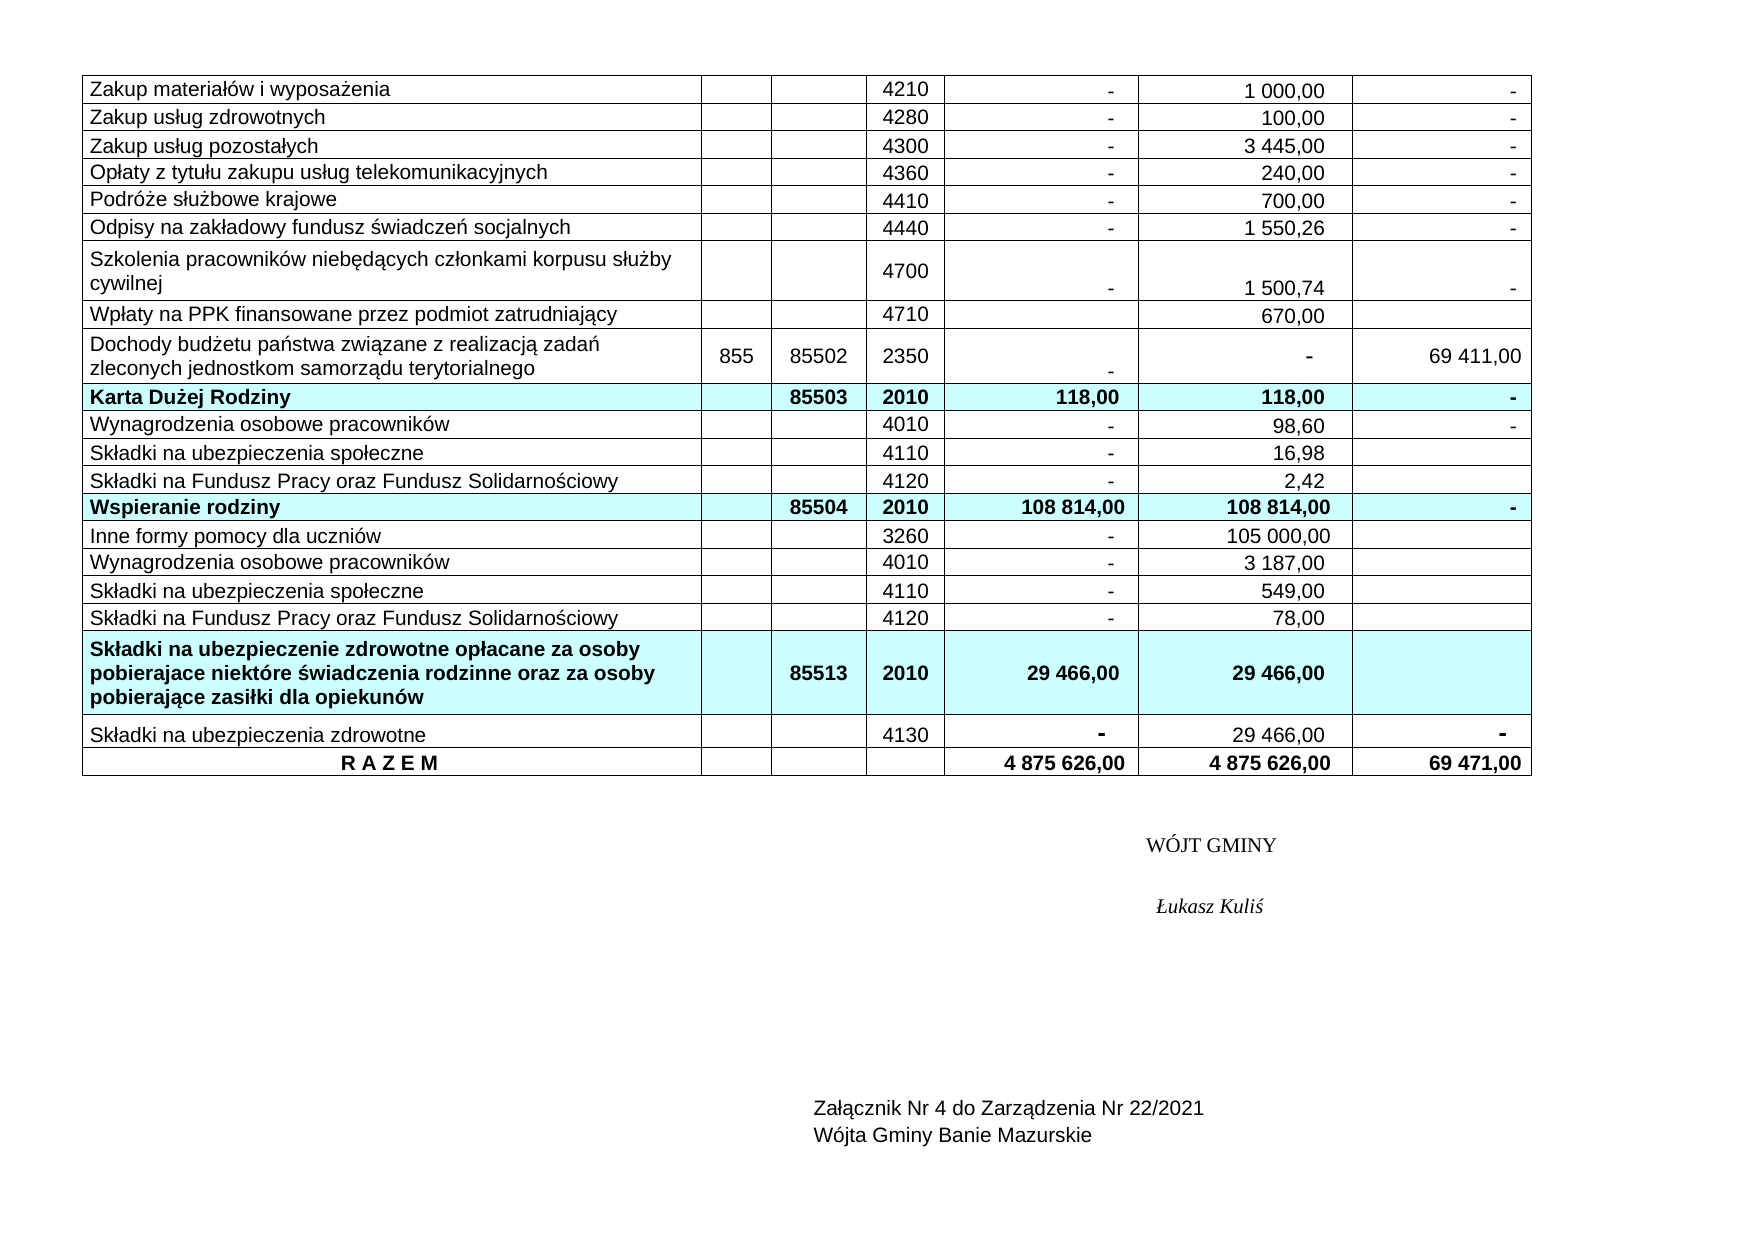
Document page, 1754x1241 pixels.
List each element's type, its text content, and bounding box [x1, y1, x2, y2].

table_cell 78,00 [1139, 604, 1352, 630]
table_cell [772, 549, 866, 575]
table_cell [945, 918, 1138, 962]
table_cell R A Z E M [83, 748, 701, 775]
table_cell [1281, 1119, 1396, 1147]
table_cell - [1353, 494, 1531, 520]
table_cell [1139, 1030, 1352, 1058]
table_cell [1532, 158, 1636, 185]
table_cell [771, 857, 866, 885]
table_cell [771, 962, 866, 994]
table_cell [1531, 857, 1636, 885]
table_cell [1532, 328, 1636, 382]
table_cell 4110 [867, 439, 944, 465]
table_cell [945, 1058, 1138, 1090]
table_cell [702, 76, 771, 102]
table_cell [867, 748, 944, 775]
table_header [174, 1091, 251, 1119]
table_cell - [945, 329, 1138, 382]
table_cell [771, 833, 866, 857]
table_cell [945, 857, 1531, 885]
table_cell [702, 994, 771, 1030]
table_cell - [945, 159, 1138, 185]
table_cell [82, 857, 702, 885]
table_cell - [1353, 241, 1531, 300]
table_cell [771, 994, 866, 1030]
table_cell [866, 833, 944, 857]
table_cell [1531, 833, 1636, 857]
table_cell [1532, 575, 1636, 602]
table_cell [251, 1119, 806, 1147]
table_cell [772, 715, 866, 747]
table_cell - [945, 76, 1138, 102]
table_cell 2010 [867, 631, 944, 714]
table_cell [771, 1030, 866, 1058]
table_cell [702, 576, 771, 602]
table_cell [772, 76, 866, 102]
table_cell [1353, 576, 1531, 602]
table_cell [1139, 962, 1352, 994]
table_cell Wynagrodzenia osobowe pracowników [83, 411, 701, 437]
table_cell [1353, 301, 1531, 327]
table_cell - [1353, 131, 1531, 157]
table_cell [702, 214, 771, 240]
table_cell [1139, 918, 1352, 962]
table_cell 69 471,00 [1353, 748, 1531, 775]
table_cell 4120 [867, 604, 944, 630]
table_cell [1353, 1030, 1531, 1058]
table_cell [772, 411, 866, 437]
table_cell 4210 [867, 76, 944, 102]
table_cell 16,98 [1139, 439, 1352, 465]
table_cell [702, 631, 771, 714]
table_cell WÓJT GMINY [1139, 833, 1352, 857]
table_cell 4440 [867, 214, 944, 240]
table_cell 4110 [867, 576, 944, 602]
table_cell 85503 [772, 384, 866, 410]
table_header [1281, 1091, 1396, 1119]
table_cell [945, 1030, 1138, 1058]
table_cell Opłaty z tytułu zakupu usług telekomunikacyjnych [83, 159, 701, 185]
table_cell [702, 384, 771, 410]
table_cell 118,00 [1139, 384, 1352, 410]
table_cell [1532, 410, 1636, 437]
table_cell 85502 [772, 329, 866, 382]
table_cell [1353, 631, 1531, 714]
table_cell [702, 104, 771, 130]
table_cell [1353, 439, 1531, 465]
table_cell [772, 159, 866, 185]
table_cell [866, 1058, 944, 1090]
table_cell - [1353, 159, 1531, 185]
table_cell [866, 918, 944, 962]
table_cell [1532, 465, 1636, 492]
table_cell [1532, 520, 1636, 547]
table_cell [702, 1058, 771, 1090]
table_cell 85504 [772, 494, 866, 520]
table_cell 4360 [867, 159, 944, 185]
table_cell 1 000,00 [1139, 76, 1352, 102]
table_cell [702, 159, 771, 185]
table_header [1396, 1091, 1544, 1119]
table_cell Szkolenia pracowników niebędących członkami korpusu służby cywilnej [83, 241, 701, 300]
table_cell [702, 411, 771, 437]
table_cell [702, 494, 771, 520]
table_cell 98,60 [1139, 411, 1352, 437]
table_cell [702, 918, 771, 962]
table_cell [945, 301, 1138, 327]
table_cell Składki na ubezpieczenia zdrowotne [83, 715, 701, 747]
table_cell [82, 885, 702, 918]
table_cell 29 466,00 [1139, 715, 1352, 747]
table_cell [1532, 240, 1636, 300]
table_cell [75, 75, 1643, 1091]
table_cell 4130 [867, 715, 944, 747]
table_cell - [945, 411, 1138, 437]
table_cell - [945, 576, 1138, 602]
table_cell 4300 [867, 131, 944, 157]
table_cell Odpisy na zakładowy fundusz świadczeń socjalnych [83, 214, 701, 240]
table_cell [866, 776, 944, 800]
table_cell [1531, 1058, 1636, 1090]
table_cell [1532, 103, 1636, 130]
table_cell 3 445,00 [1139, 131, 1352, 157]
table_cell [866, 885, 944, 918]
table_cell Wpłaty na PPK finansowane przez podmiot zatrudniający [83, 301, 701, 327]
table_cell 855 [702, 329, 771, 382]
table_cell [866, 962, 944, 994]
table_cell 3 187,00 [1139, 549, 1352, 575]
table_cell [771, 776, 866, 800]
table_cell [771, 918, 866, 962]
table_cell [1353, 833, 1531, 857]
table_cell [1532, 438, 1636, 465]
table_cell Inne formy pomocy dla uczniów [83, 521, 701, 547]
table_cell [771, 885, 866, 918]
table_cell 4120 [867, 466, 944, 492]
table_cell [702, 715, 771, 747]
table_cell 29 466,00 [945, 631, 1138, 714]
table_cell [1643, 75, 1754, 1091]
table_cell 69 411,00 [1353, 329, 1531, 382]
table_cell [1531, 994, 1636, 1030]
table_cell Zakup materiałów i wyposażenia [83, 76, 701, 102]
table_cell [82, 1058, 702, 1090]
table_cell - [945, 439, 1138, 465]
table_cell Podróże służbowe krajowe [83, 186, 701, 212]
table_cell [1532, 130, 1636, 157]
table_cell [702, 131, 771, 157]
table_cell [1353, 466, 1531, 492]
table_cell Składki na ubezpieczenia społeczne [83, 439, 701, 465]
table_cell [82, 918, 702, 962]
table_cell 118,00 [945, 384, 1138, 410]
table_cell [945, 962, 1138, 994]
table_cell Zakup usług zdrowotnych [83, 104, 701, 130]
table_cell [1531, 1030, 1636, 1058]
table_cell 240,00 [1139, 159, 1352, 185]
table_cell [82, 776, 702, 800]
table_cell 4280 [867, 104, 944, 130]
table_cell [1139, 994, 1352, 1030]
table_cell 4010 [867, 411, 944, 437]
table_cell Wynagrodzenia osobowe pracowników [83, 549, 701, 575]
table_cell - [945, 241, 1138, 300]
table_cell Karta Dużej Rodziny [83, 384, 701, 410]
table_cell - [1353, 186, 1531, 212]
table_cell [945, 833, 1138, 857]
table_cell [702, 439, 771, 465]
table_cell 4700 [867, 241, 944, 300]
table_cell 670,00 [1139, 301, 1352, 327]
table_cell Składki na ubezpieczenia społeczne [83, 576, 701, 602]
table_cell [1532, 747, 1636, 775]
table_cell [1643, 1091, 1754, 1147]
table_cell [945, 776, 1138, 800]
table_cell [702, 800, 771, 833]
table_cell 2010 [867, 384, 944, 410]
table_cell [772, 186, 866, 212]
table_cell - [945, 549, 1138, 575]
table_cell [1396, 1119, 1544, 1147]
table_cell [771, 800, 866, 833]
table_cell - [1353, 715, 1531, 747]
table_cell 700,00 [1139, 186, 1352, 212]
table_cell [1353, 994, 1531, 1030]
table_cell Składki na Fundusz Pracy oraz Fundusz Solidarnościowy [83, 604, 701, 630]
table_cell - [1353, 104, 1531, 130]
table_cell [702, 549, 771, 575]
table_cell Wspieranie rodziny [83, 494, 701, 520]
table_cell - [945, 466, 1138, 492]
table_cell 29 466,00 [1139, 631, 1352, 714]
table_cell [866, 1030, 944, 1058]
table_cell Zakup usług pozostałych [83, 131, 701, 157]
table_cell [702, 1030, 771, 1058]
table_cell [702, 748, 771, 775]
table_cell [702, 604, 771, 630]
table_cell [772, 748, 866, 775]
table_cell [772, 301, 866, 327]
table_cell [1353, 776, 1531, 800]
table_cell Dochody budżetu państwa związane z realizacją zadań zleconych jednostkom samorządu terytorialnego [83, 329, 701, 382]
table_cell [1531, 962, 1636, 994]
table_cell [702, 241, 771, 300]
table_cell 108 814,00 [1139, 494, 1352, 520]
table_cell [945, 800, 1531, 833]
table_cell [772, 604, 866, 630]
table_cell 3260 [867, 521, 944, 547]
table_cell [1532, 300, 1636, 327]
table_cell 1 500,74 [1139, 241, 1352, 300]
table_cell 2,42 [1139, 466, 1352, 492]
table_cell - [1353, 384, 1531, 410]
table_cell [1532, 213, 1636, 240]
table_cell [702, 301, 771, 327]
table_cell [1531, 885, 1636, 918]
table_cell [771, 1058, 866, 1090]
table_cell 85513 [772, 631, 866, 714]
table_cell [702, 776, 771, 800]
table_cell [1532, 603, 1636, 630]
table_cell [702, 885, 771, 918]
table_cell [772, 131, 866, 157]
table_cell [866, 857, 944, 885]
table_cell - [1353, 411, 1531, 437]
table_cell [1531, 800, 1636, 833]
table_cell [174, 1119, 251, 1147]
table_cell [75, 1091, 174, 1147]
table_cell [702, 833, 771, 857]
table_cell 100,00 [1139, 104, 1352, 130]
table_header [251, 1091, 806, 1119]
table_cell [82, 962, 702, 994]
table_cell [772, 521, 866, 547]
table_cell 4 875 626,00 [945, 748, 1138, 775]
table_cell Wójta Gminy Banie Mazurskie [806, 1119, 1281, 1147]
table_cell [1353, 962, 1531, 994]
table_cell [82, 833, 702, 857]
table_cell - [945, 186, 1138, 212]
table_cell 2350 [867, 329, 944, 382]
table_cell [772, 104, 866, 130]
table_cell [82, 994, 702, 1030]
table_cell [702, 521, 771, 547]
table_cell [1353, 885, 1531, 918]
table_cell Składki na Fundusz Pracy oraz Fundusz Solidarnościowy [83, 466, 701, 492]
table_cell [1353, 549, 1531, 575]
table_cell [945, 885, 1138, 918]
table_cell [772, 241, 866, 300]
table_cell [1532, 548, 1636, 575]
table_cell - [945, 104, 1138, 130]
table_cell [702, 466, 771, 492]
table_cell Składki na ubezpieczenie zdrowotne opłacane za osoby pobierajace niektóre świadczenia rodzinne oraz za osoby pobierające zasiłki dla opiekunów [83, 631, 701, 714]
table_cell [82, 800, 702, 833]
table_cell [772, 466, 866, 492]
table_cell [702, 857, 771, 885]
table_cell [772, 214, 866, 240]
table_cell [702, 186, 771, 212]
table_cell - [945, 715, 1138, 747]
table_cell [1532, 185, 1636, 212]
table_cell [1353, 604, 1531, 630]
table_cell [1139, 776, 1352, 800]
table_cell [1353, 521, 1531, 547]
table_cell [1532, 714, 1636, 747]
table_cell - [945, 604, 1138, 630]
table_cell [866, 800, 944, 833]
table_cell [1353, 918, 1531, 962]
table_cell - [1139, 329, 1352, 382]
table_cell 4710 [867, 301, 944, 327]
table_header Załącznik Nr 4 do Zarządzenia Nr 22/2021 [806, 1091, 1281, 1119]
table_cell - [945, 131, 1138, 157]
table_cell [1532, 630, 1636, 714]
table_cell 2010 [867, 494, 944, 520]
table_cell [1544, 1091, 1643, 1147]
table_cell [945, 994, 1138, 1030]
table_cell [1532, 75, 1636, 102]
table_cell [772, 439, 866, 465]
table_cell Łukasz Kuliś [1139, 885, 1352, 918]
table_cell [772, 576, 866, 602]
table_cell [1353, 1058, 1531, 1090]
table_cell 108 814,00 [945, 494, 1138, 520]
table_cell [1139, 1058, 1352, 1090]
table_cell 105 000,00 [1139, 521, 1352, 547]
table_cell [1531, 918, 1636, 962]
table_cell [702, 962, 771, 994]
table_cell 1 550,26 [1139, 214, 1352, 240]
table_cell - [945, 521, 1138, 547]
table_cell - [1353, 214, 1531, 240]
table_cell [1532, 383, 1636, 410]
table_cell 4 875 626,00 [1139, 748, 1352, 775]
table_cell [1531, 775, 1636, 800]
table_cell [866, 994, 944, 1030]
table_cell 549,00 [1139, 576, 1352, 602]
table_cell - [1353, 76, 1531, 102]
table_cell 4010 [867, 549, 944, 575]
table_cell - [945, 214, 1138, 240]
table_cell [1532, 493, 1636, 520]
table_cell [82, 1030, 702, 1058]
table_cell 4410 [867, 186, 944, 212]
